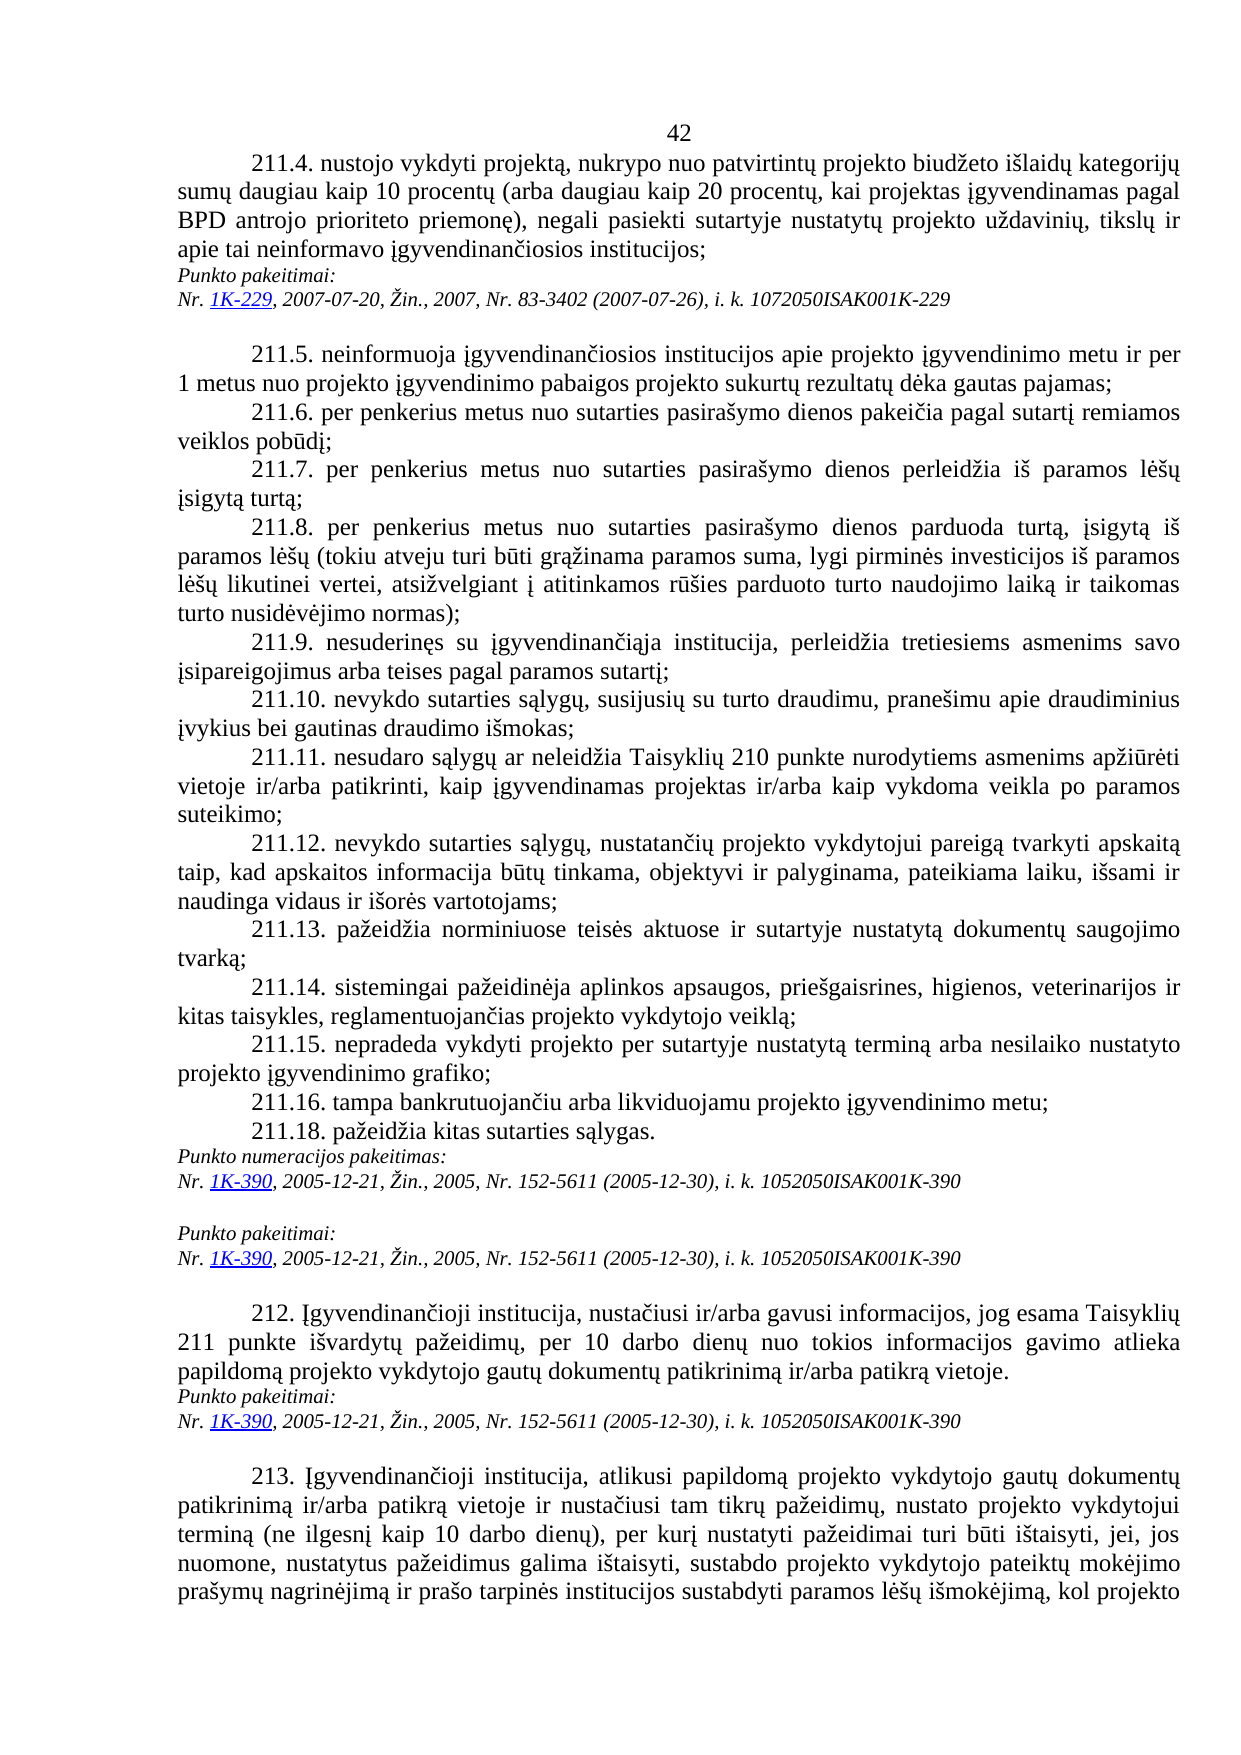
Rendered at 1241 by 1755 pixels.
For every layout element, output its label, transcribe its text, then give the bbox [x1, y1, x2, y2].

text Punkto pakeitimai: [177, 1384, 1181, 1408]
text 211.4. nustojo vykdyti projektą, nukrypo nuo patvirtintų projekto biudžeto išlaidų kategorijų sumų daugiau kaip 10 procentų (arba daugiau kaip 20 procentų, kai projektas įgyvendinamas pagal BPD antrojo prioriteto priemonę), negali pasiekti sutartyje nustatytų projekto uždavinių, tikslų ir apie tai neinformavo įgyvendinančiosios institucijos; [177, 148, 1181, 263]
text 211.12. nevykdo sutarties sąlygų, nustatančių projekto vykdytojui pareigą tvarkyti apskaitą taip, kad apskaitos informacija būtų tinkama, objektyvi ir palyginama, pateikiama laiku, išsami ir naudinga vidaus ir išorės vartotojams; [177, 828, 1181, 914]
text Nr. 1K-229, 2007-07-20, Žin., 2007, Nr. 83-3402 (2007-07-26), i. k. 1072050ISAK001K-229 [177, 287, 1181, 311]
text 212. Įgyvendinančioji institucija, nustačiusi ir/arba gavusi informacijos, jog esama Taisyklių 211 punkte išvardytų pažeidimų, per 10 darbo dienų nuo tokios informacijos gavimo atlieka papildomą projekto vykdytojo gautų dokumentų patikrinimą ir/arba patikrą vietoje. [177, 1298, 1181, 1384]
text 211.8. per penkerius metus nuo sutarties pasirašymo dienos parduoda turtą, įsigytą iš paramos lėšų (tokiu atveju turi būti grąžinama paramos suma, lygi pirminės investicijos iš paramos lėšų likutinei vertei, atsižvelgiant į atitinkamos rūšies parduoto turto naudojimo laiką ir taikomas turto nusidėvėjimo normas); [177, 512, 1181, 627]
text Punkto numeracijos pakeitimas: [177, 1144, 1181, 1168]
text Punkto pakeitimai: [177, 1221, 1181, 1245]
text 211.6. per penkerius metus nuo sutarties pasirašymo dienos pakeičia pagal sutartį remiamos veiklos pobūdį; [177, 397, 1181, 454]
text 211.5. neinformuoja įgyvendinančiosios institucijos apie projekto įgyvendinimo metu ir per 1 metus nuo projekto įgyvendinimo pabaigos projekto sukurtų rezultatų dėka gautas pajamas; [177, 339, 1181, 397]
text 211.10. nevykdo sutarties sąlygų, susijusių su turto draudimu, pranešimu apie draudiminius įvykius bei gautinas draudimo išmokas; [177, 684, 1181, 742]
text 211.9. nesuderinęs su įgyvendinančiąja institucija, perleidžia tretiesiems asmenims savo įsipareigojimus arba teises pagal paramos sutartį; [177, 627, 1181, 684]
text 211.16. tampa bankrutuojančiu arba likviduojamu projekto įgyvendinimo metu; [177, 1087, 1181, 1116]
text Nr. 1K-390, 2005-12-21, Žin., 2005, Nr. 152-5611 (2005-12-30), i. k. 1052050ISAK001K-390 [177, 1408, 1181, 1433]
text 211.7. per penkerius metus nuo sutarties pasirašymo dienos perleidžia iš paramos lėšų įsigytą turtą; [177, 454, 1181, 512]
text Nr. 1K-390, 2005-12-21, Žin., 2005, Nr. 152-5611 (2005-12-30), i. k. 1052050ISAK001K-390 [177, 1168, 1181, 1193]
text Nr. 1K-390, 2005-12-21, Žin., 2005, Nr. 152-5611 (2005-12-30), i. k. 1052050ISAK001K-390 [177, 1245, 1181, 1269]
text 211.15. nepradeda vykdyti projekto per sutartyje nustatytą terminą arba nesilaiko nustatyto projekto įgyvendinimo grafiko; [177, 1029, 1181, 1087]
text Punkto pakeitimai: [177, 263, 1181, 287]
text 211.11. nesudaro sąlygų ar neleidžia Taisyklių 210 punkte nurodytiems asmenims apžiūrėti vietoje ir/arba patikrinti, kaip įgyvendinamas projektas ir/arba kaip vykdoma veikla po paramos suteikimo; [177, 742, 1181, 828]
text 213. Įgyvendinančioji institucija, atlikusi papildomą projekto vykdytojo gautų dokumentų patikrinimą ir/arba patikrą vietoje ir nustačiusi tam tikrų pažeidimų, nustato projekto vykdytojui terminą (ne ilgesnį kaip 10 darbo dienų), per kurį nustatyti pažeidimai turi būti ištaisyti, jei, jos nuomone, nustatytus pažeidimus galima ištaisyti, sustabdo projekto vykdytojo pateiktų mokėjimo prašymų nagrinėjimą ir prašo tarpinės institucijos sustabdyti paramos lėšų išmokėjimą, kol projekto [177, 1461, 1181, 1605]
text 211.13. pažeidžia norminiuose teisės aktuose ir sutartyje nustatytą dokumentų saugojimo tvarką; [177, 914, 1181, 972]
text 211.14. sistemingai pažeidinėja aplinkos apsaugos, priešgaisrines, higienos, veterinarijos ir kitas taisykles, reglamentuojančias projekto vykdytojo veiklą; [177, 972, 1181, 1029]
text 211.18. pažeidžia kitas sutarties sąlygas. [177, 1116, 1181, 1144]
